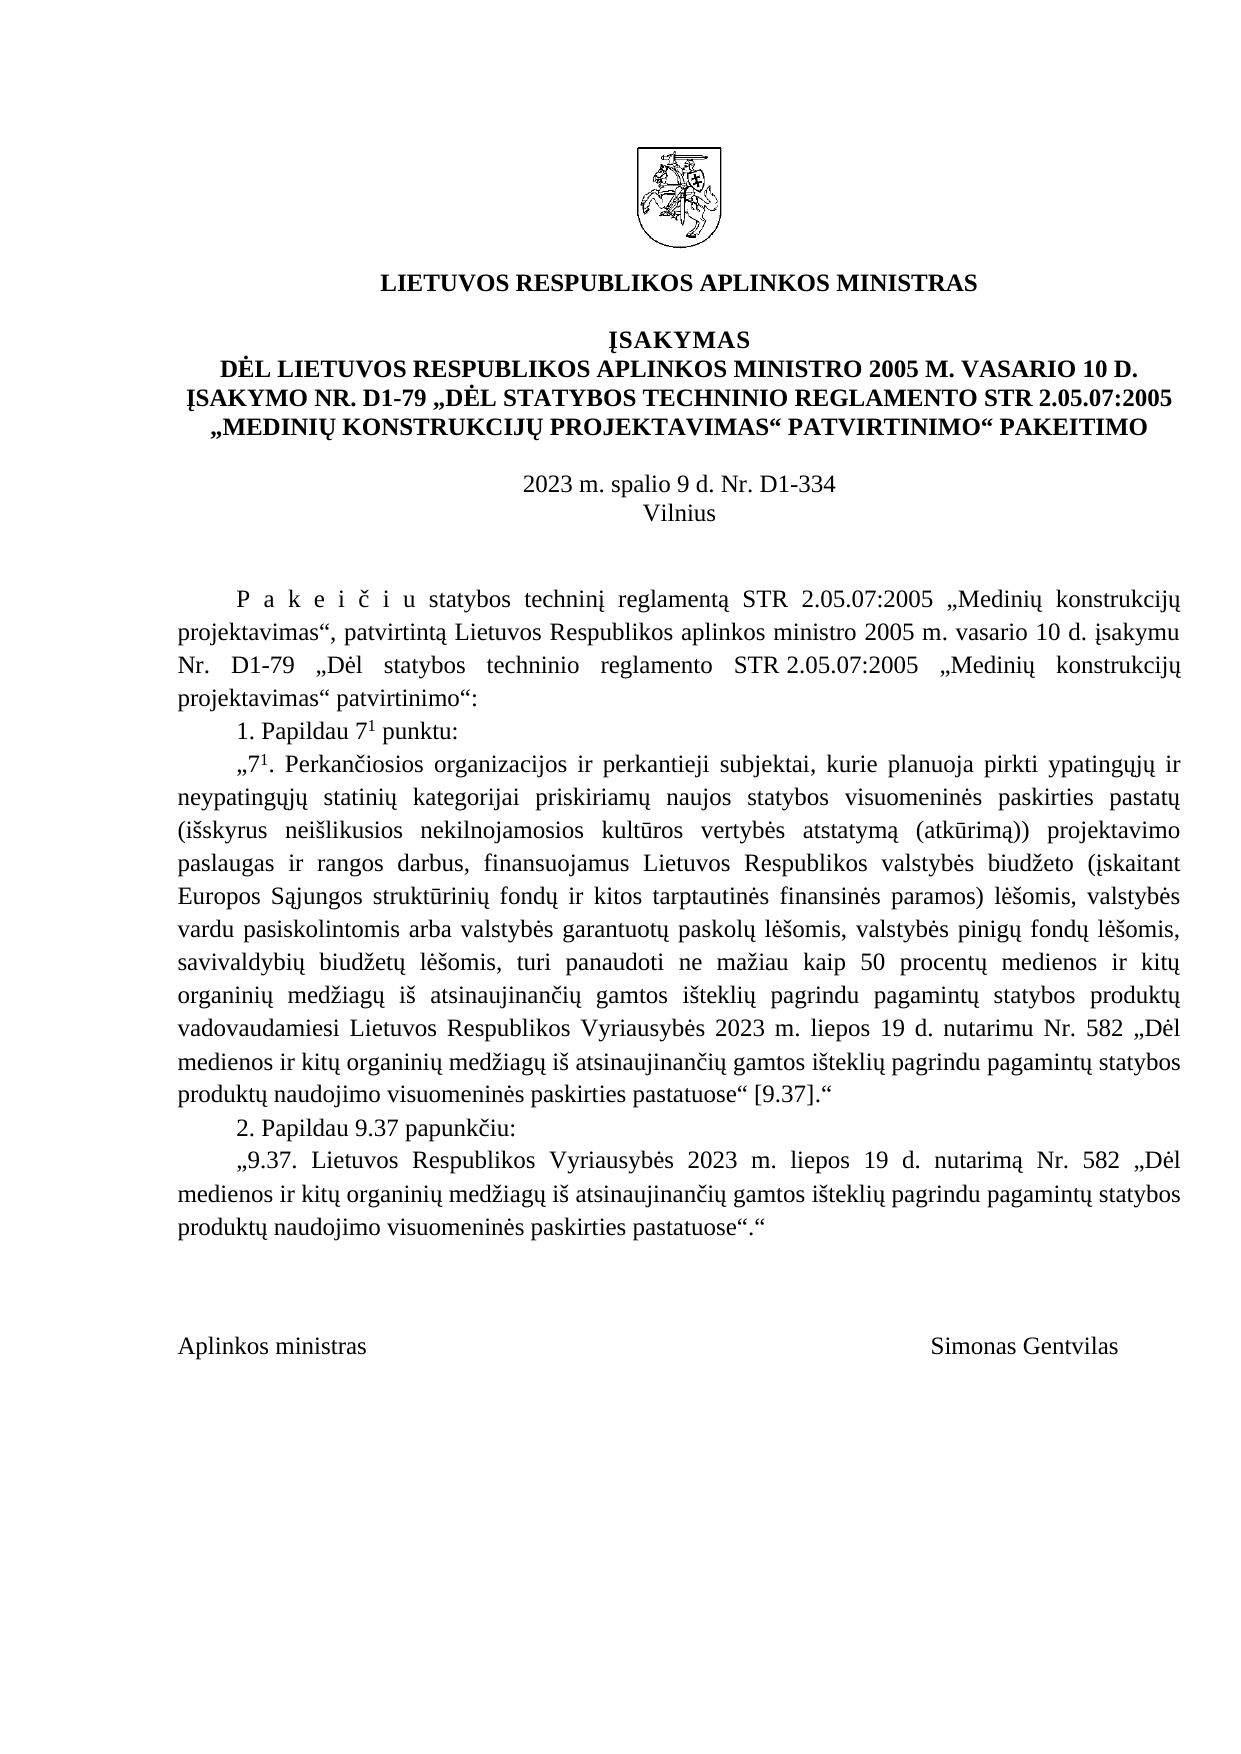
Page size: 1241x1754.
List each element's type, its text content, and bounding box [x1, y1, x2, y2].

text 1. Papildau 71 punktu: [177, 716, 1181, 745]
text 2. Papildau 9.37 papunkčiu: [177, 1113, 1181, 1141]
text „71. Perkančiosios organizacijos ir perkantieji subjektai, kurie planuoja pirkti ypatingųjų ir neypatingųjų statinių kategorijai priskiriamų naujos statybos visuomeninės paskirties pastatų (išskyrus neišlikusios nekilnojamosios kultūros vertybės atstatymą (atkūrimą)) projektavimo paslaugas ir rangos darbus, finansuojamus Lietuvos Respublikos valstybės biudžeto (įskaitant Europos Sąjungos struktūrinių fondų ir kitos tarptautinės finansinės paramos) lėšomis, valstybės vardu pasiskolintomis arba valstybės garantuotų paskolų lėšomis, valstybės pinigų fondų lėšomis, savivaldybių biudžetų lėšomis, turi panaudoti ne mažiau kaip 50 procentų medienos ir kitų organinių medžiagų iš atsinaujinančių gamtos išteklių pagrindu pagamintų statybos produktų vadovaudamiesi Lietuvos Respublikos Vyriausybės 2023 m. liepos 19 d. nutarimu Nr. 582 „Dėl medienos ir kitų organinių medžiagų iš atsinaujinančių gamtos išteklių pagrindu pagamintų statybos produktų naudojimo visuomeninės paskirties pastatuose“ [9.37].“ [177, 749, 1181, 1108]
text P a k e i č i u statybos techninį reglamentą STR 2.05.07:2005 „Medinių konstrukcijų projektavimas“, patvirtintą Lietuvos Respublikos aplinkos ministro 2005 m. vasario 10 d. įsakymu Nr. D1-79 „Dėl statybos techninio reglamento STR 2.05.07:2005 „Medinių konstrukcijų projektavimas“ patvirtinimo“: [177, 584, 1181, 712]
text Aplinkos ministras Simonas Gentvilas [177, 1331, 1181, 1360]
text „9.37. Lietuvos Respublikos Vyriausybės 2023 m. liepos 19 d. nutarimą Nr. 582 „Dėl medienos ir kitų organinių medžiagų iš atsinaujinančių gamtos išteklių pagrindu pagamintų statybos produktų naudojimo visuomeninės paskirties pastatuose“.“ [177, 1146, 1181, 1240]
text LIETUVOS RESPUBLIKOS APLINKOS MINISTRAS [177, 268, 1181, 297]
text Vilnius [177, 498, 1181, 527]
text 2023 m. spalio 9 d. Nr. D1-334 [177, 469, 1181, 498]
text ĮSAKYMAS [177, 326, 1181, 354]
text DĖL LIETUVOS RESPUBLIKOS APLINKOS MINISTRO 2005 M. VASARIO 10 D. ĮSAKYMO NR. D1-79 „DĖL STATYBOS TECHNINIO REGLAMENTO STR 2.05.07:2005 „MEDINIŲ KONSTRUKCIJŲ PROJEKTAVIMAS“ PATVIRTINIMO“ PAKEITIMO [177, 354, 1181, 441]
